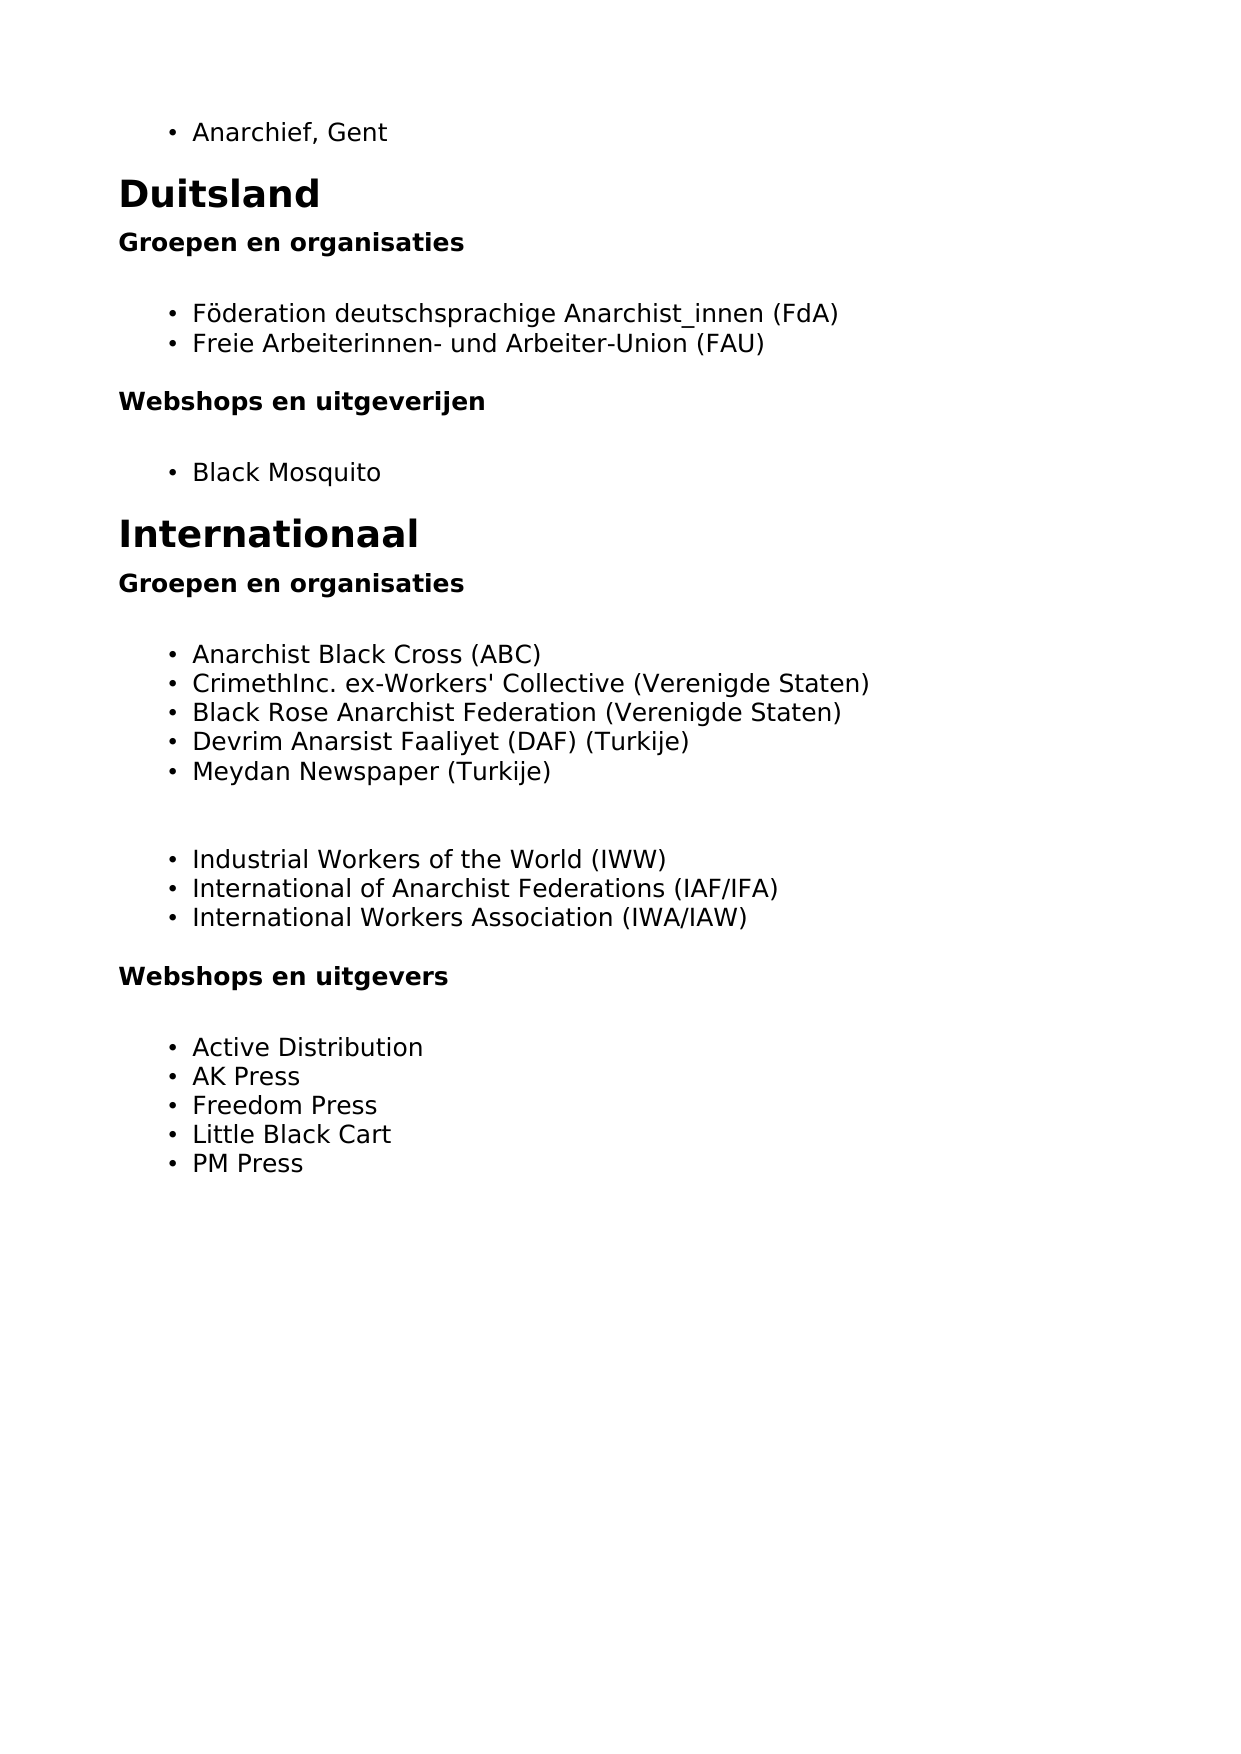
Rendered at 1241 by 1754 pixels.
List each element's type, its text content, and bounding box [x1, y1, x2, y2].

list International of Anarchist Federations (IAF/IFA) [177, 874, 1122, 903]
subtitle Duitsland [118, 172, 1122, 216]
list Active Distribution [177, 1033, 1122, 1062]
list PM Press [177, 1149, 1122, 1179]
list Meydan Newspaper (Turkije) [177, 757, 1122, 786]
text Groepen en organisaties [118, 228, 1122, 258]
text Webshops en uitgevers [118, 962, 1122, 991]
list Black Rose Anarchist Federation (Verenigde Staten) [177, 698, 1122, 727]
subtitle Internationaal [118, 513, 1122, 556]
list Black Mosquito [177, 458, 1122, 488]
text Groepen en organisaties [118, 569, 1122, 598]
list Föderation deutschsprachige Anarchist_innen (FdA) [177, 299, 1122, 329]
list AK Press [177, 1062, 1122, 1091]
text Webshops en uitgeverijen [118, 387, 1122, 417]
list Devrim Anarsist Faaliyet (DAF) (Turkije) [177, 727, 1122, 757]
list Industrial Workers of the World (IWW) [177, 845, 1122, 874]
list Little Black Cart [177, 1120, 1122, 1149]
list Freie Arbeiterinnen- und Arbeiter-Union (FAU) [177, 329, 1122, 358]
list Anarchist Black Cross (ABC) [177, 640, 1122, 669]
list CrimethInc. ex-Workers' Collective (Verenigde Staten) [177, 669, 1122, 698]
list Anarchief, Gent [177, 118, 1122, 147]
list Freedom Press [177, 1091, 1122, 1120]
list International Workers Association (IWA/IAW) [177, 903, 1122, 932]
